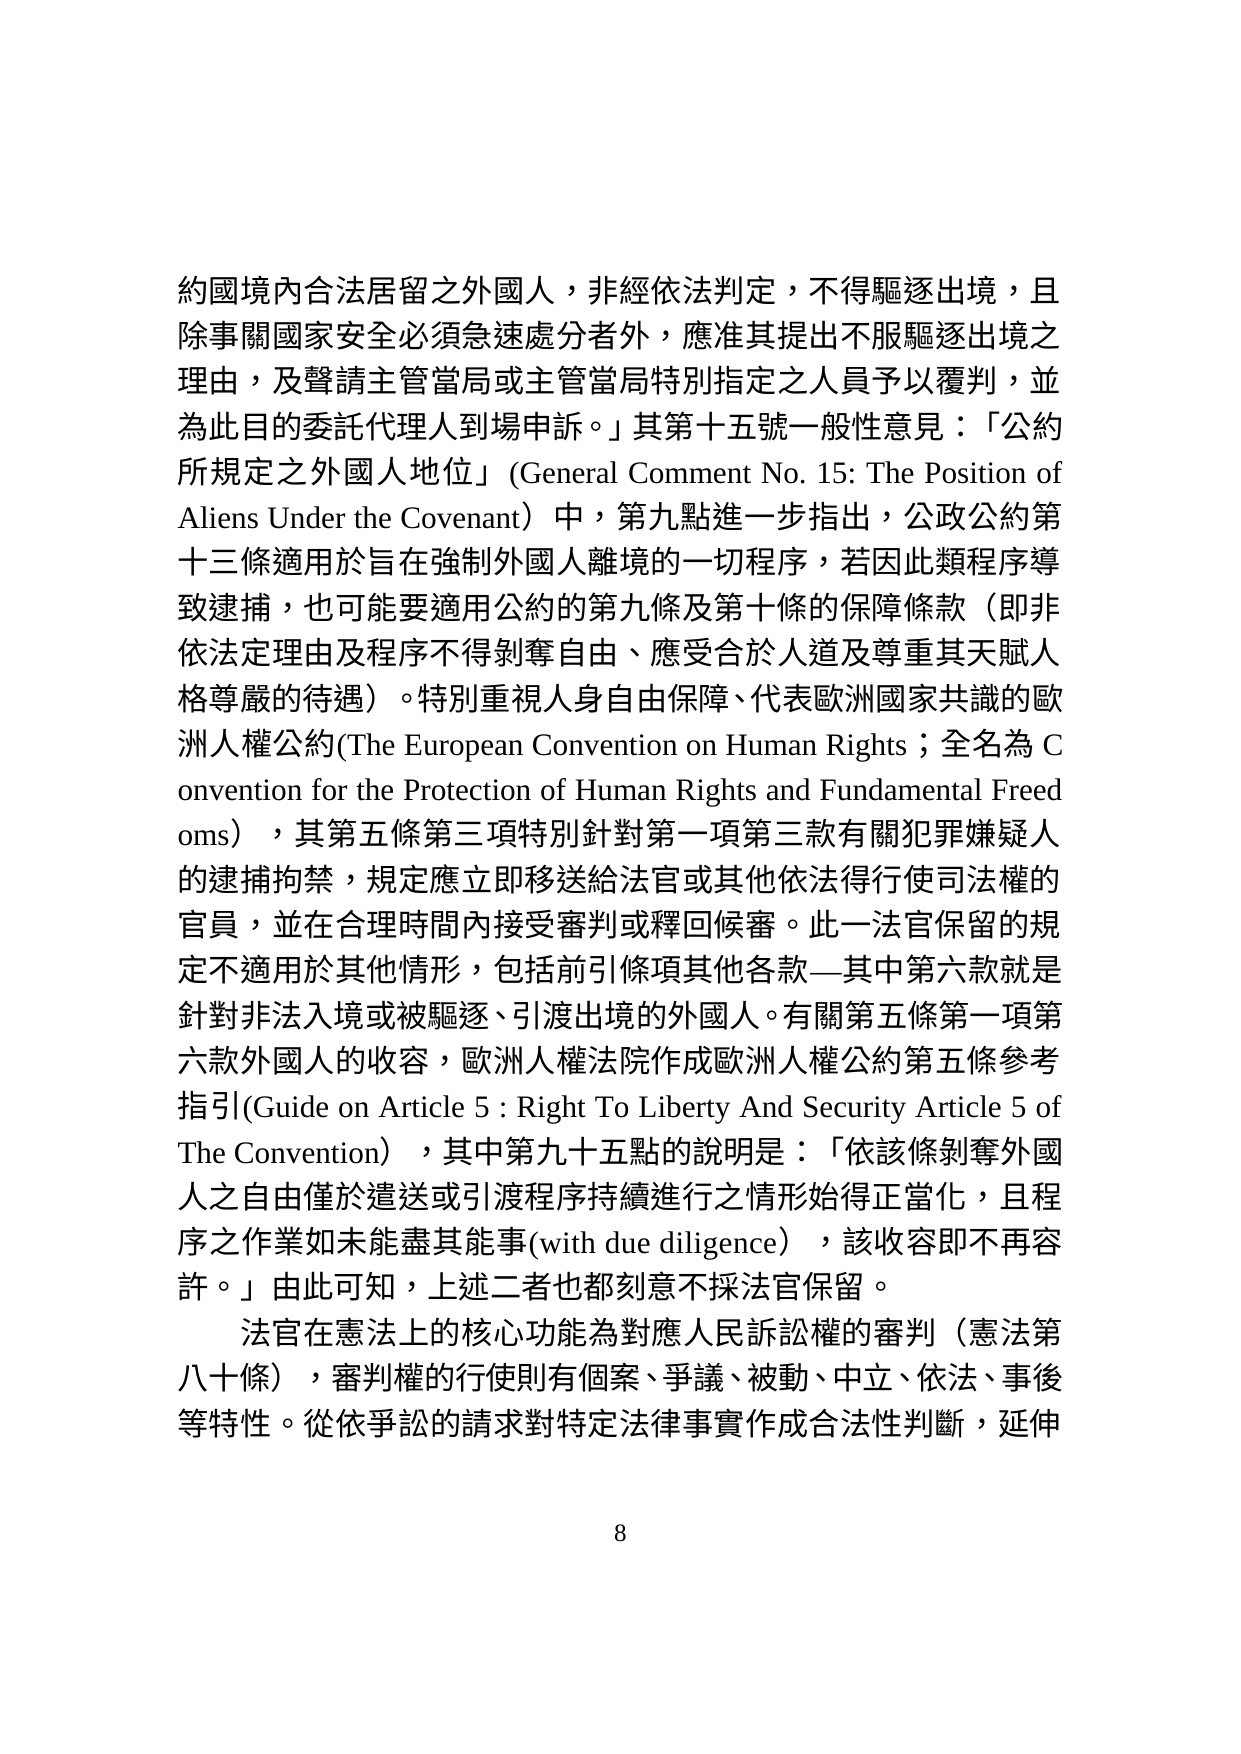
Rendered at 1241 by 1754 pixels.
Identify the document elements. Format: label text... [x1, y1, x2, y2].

text 約國境內合法居留之外國人，非經依法判定，不得驅逐出境，且除事關國家安全必須急速處分者外，應准其提出不服驅逐出境之理由，及聲請主管當局或主管當局特別指定之人員予以覆判，並為此目的委託代理人到場申訴。」其第十五號一般性意見：「公約所規定之外國人地位」(General Comment No. 15: The Position of Aliens Under the Covenant）中，第九點進一步指出，公政公約第十三條適用於旨在強制外國人離境的一切程序，若因此類程序導致逮捕，也可能要適用公約的第九條及第十條的保障條款（即非依法定理由及程序不得剝奪自由、應受合於人道及尊重其天賦人格尊嚴的待遇）。特別重視人身自由保障、代表歐洲國家共識的歐洲人權公約(The European Convention on Human Rights；全名為Convention for the Protection of Human Rights and Fundamental Freedoms），其第五條第三項特別針對第一項第三款有關犯罪嫌疑人的逮捕拘禁，規定應立即移送給法官或其他依法得行使司法權的官員，並在合理時間內接受審判或釋回候審。此一法官保留的規定不適用於其他情形，包括前引條項其他各款—其中第六款就是針對非法入境或被驅逐、引渡出境的外國人。有關第五條第一項第六款外國人的收容，歐洲人權法院作成歐洲人權公約第五條參考指引(Guide on Article 5 : Right To Liberty And Security Article 5 of The Convention），其中第九十五點的說明是：「依該條剝奪外國人之自由僅於遣送或引渡程序持續進行之情形始得正當化，且程序之作業如未能盡其能事(with due diligence），該收容即不再容許。」由此可知，上述二者也都刻意不採法官保留。 [177, 266, 1063, 1308]
text 法官在憲法上的核心功能為對應人民訴訟權的審判（憲法第八十條），審判權的行使則有個案、爭議、被動、中立、依法、事後等特性。從依爭訟的請求對特定法律事實作成合法性判斷，延伸到尚無爭訟即依法作成決定，當然只能屬於例外情形。我國憲法唯一以審判外必須由法官決定者即為第八條第二項的刑事羈押，其目的仍為訴訟利益的保全，即為審判而作準備，兼有防杜檢察官濫權的作用。逾此範圍若規定由法官承擔非審判功能，如非訟事件法，以不影響法官核心功能為限，固可由立法者自由裁量。但更進一步以其為憲法的要求（即所謂的「法官保留」），便已進入憲法續造的領域，本院非有堅強的憲法理由，不可輕易為之，把例外變成原則，而扭曲了憲法的基本分權。本院解釋實務以憲法第八條第一項為基礎認定應採或不應採法官保留的先例可整理如下：第一，依法處以剝奪自由性質的行政罰、保安處分或保護安置，如釋字第一六六號、第二五一號、第三八四號、第五二三號、第五六七號、第六三六號、第六六四號等解釋；第二，依法對公法債務人為行政管收，見於釋字第五八八號解釋；第三，因防治傳染病而採強制隔離，就此類型認定無需法官保留，見於釋字第六九０號解釋，該解釋就此部分指出：「相關程序規範是否正當、合理，除考量憲法有無特別規定及所涉基本權之種類外，尚須視案件涉及之事物領域、侵害基本權之強度與範圍、所欲追求之公共利益、有無替代程序及各項可能程序之成本等因素，綜合判斷而為認定（本院釋字第六三九號解釋參照）。強制隔離既以保障人民生命與身體健康為目的，而與刑事處罰之本質不同，已如前述，故其所須踐行之正當法律程序，自毋須與刑事處罰之限制被告人身自由所須踐行之程序相類。強制隔離與其他防疫之決定，應由專業主管機關基於醫療與公共衛生之知識，通過嚴謹之組織程序，衡酌傳染病疫情之嚴重性及其他各種情況，作成客觀之決定，以確保其正確性，與必須由中立、公正第三者之法院就是否拘禁加以審問作成決定之情形有別。」 [177, 1308, 1063, 1444]
